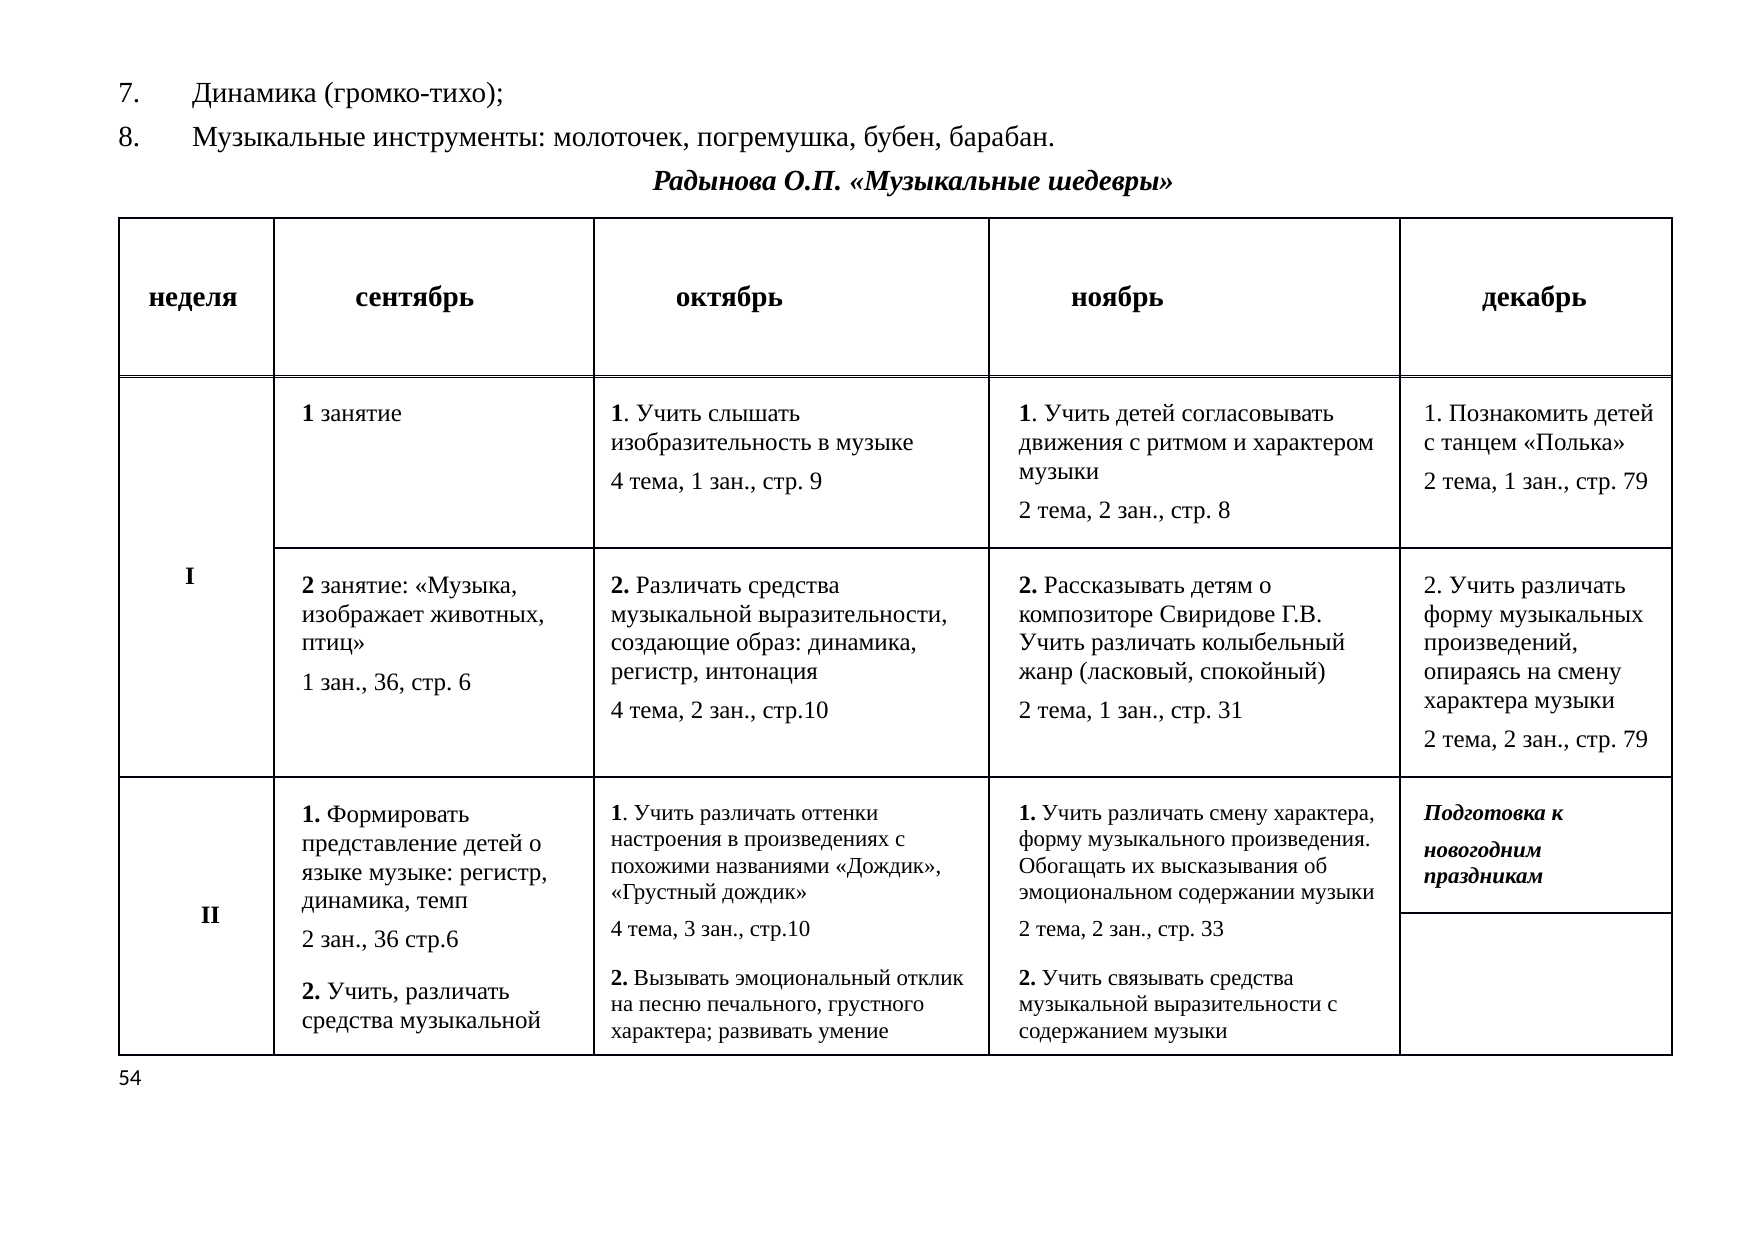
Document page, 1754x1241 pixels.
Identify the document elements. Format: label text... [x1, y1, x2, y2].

table_header ноябрь [990, 219, 1399, 375]
table_cell 1. Формировать представление детей о языке музыке: регистр, динамика, темп 2 зан., 36 стр.6 2. Учить, различать средства музыкальной [275, 778, 593, 1054]
table_cell 2 занятие: «Музыка, изображает животных, птиц» 1 зан., 36, стр. 6 [275, 549, 593, 776]
table_cell 2. Различать средства музыкальной выразительности, создающие образ: динамика, регистр, интонация 4 тема, 2 зан., стр.10 [595, 549, 988, 776]
table_cell 1. Учить детей согласовывать движения с ритмом и характером музыки 2 тема, 2 зан., стр. 8 [990, 378, 1399, 547]
table_cell 1. Учить различать смену характера, форму музыкального произведения. Обогащать их высказывания об эмоциональном содержании музыки 2 тема, 2 зан., стр. 33 2. Учить связывать средства музыкальной выразительности с содержанием музыки [990, 778, 1399, 1054]
table_cell II [120, 778, 273, 1054]
list Динамика (громко-тихо); [118, 75, 1636, 108]
table_cell 1 занятие [275, 378, 593, 547]
table_header октябрь [595, 219, 988, 375]
table_cell 1. Учить слышать изобразительность в музыке 4 тема, 1 зан., стр. 9 [595, 378, 988, 547]
table_cell 1. Учить различать оттенки настроения в произведениях с похожими названиями «Дождик», «Грустный дождик» 4 тема, 3 зан., стр.10 2. Вызывать эмоциональный отклик на песню печального, грустного характера; развивать умение [595, 778, 988, 1054]
text Радынова О.П. «Музыкальные шедевры» [193, 163, 1636, 196]
list Музыкальные инструменты: молоточек, погремушка, бубен, барабан. [118, 119, 1636, 152]
table_header сентябрь [275, 219, 593, 375]
table_header декабрь [1401, 219, 1671, 375]
table_cell 1. Познакомить детей с танцем «Полька» 2 тема, 1 зан., стр. 79 [1401, 378, 1671, 547]
table_cell I [120, 378, 273, 776]
table_cell 2. Учить различать форму музыкальных произведений, опираясь на смену характера музыки 2 тема, 2 зан., стр. 79 [1401, 549, 1671, 776]
table_cell 2. Рассказывать детям о композиторе Свиридове Г.В. Учить различать колыбельный жанр (ласковый, спокойный) 2 тема, 1 зан., стр. 31 [990, 549, 1399, 776]
table_cell Подготовка к новогодним праздникам [1401, 778, 1671, 912]
table_header неделя [120, 219, 273, 375]
table_cell [1401, 914, 1671, 1054]
